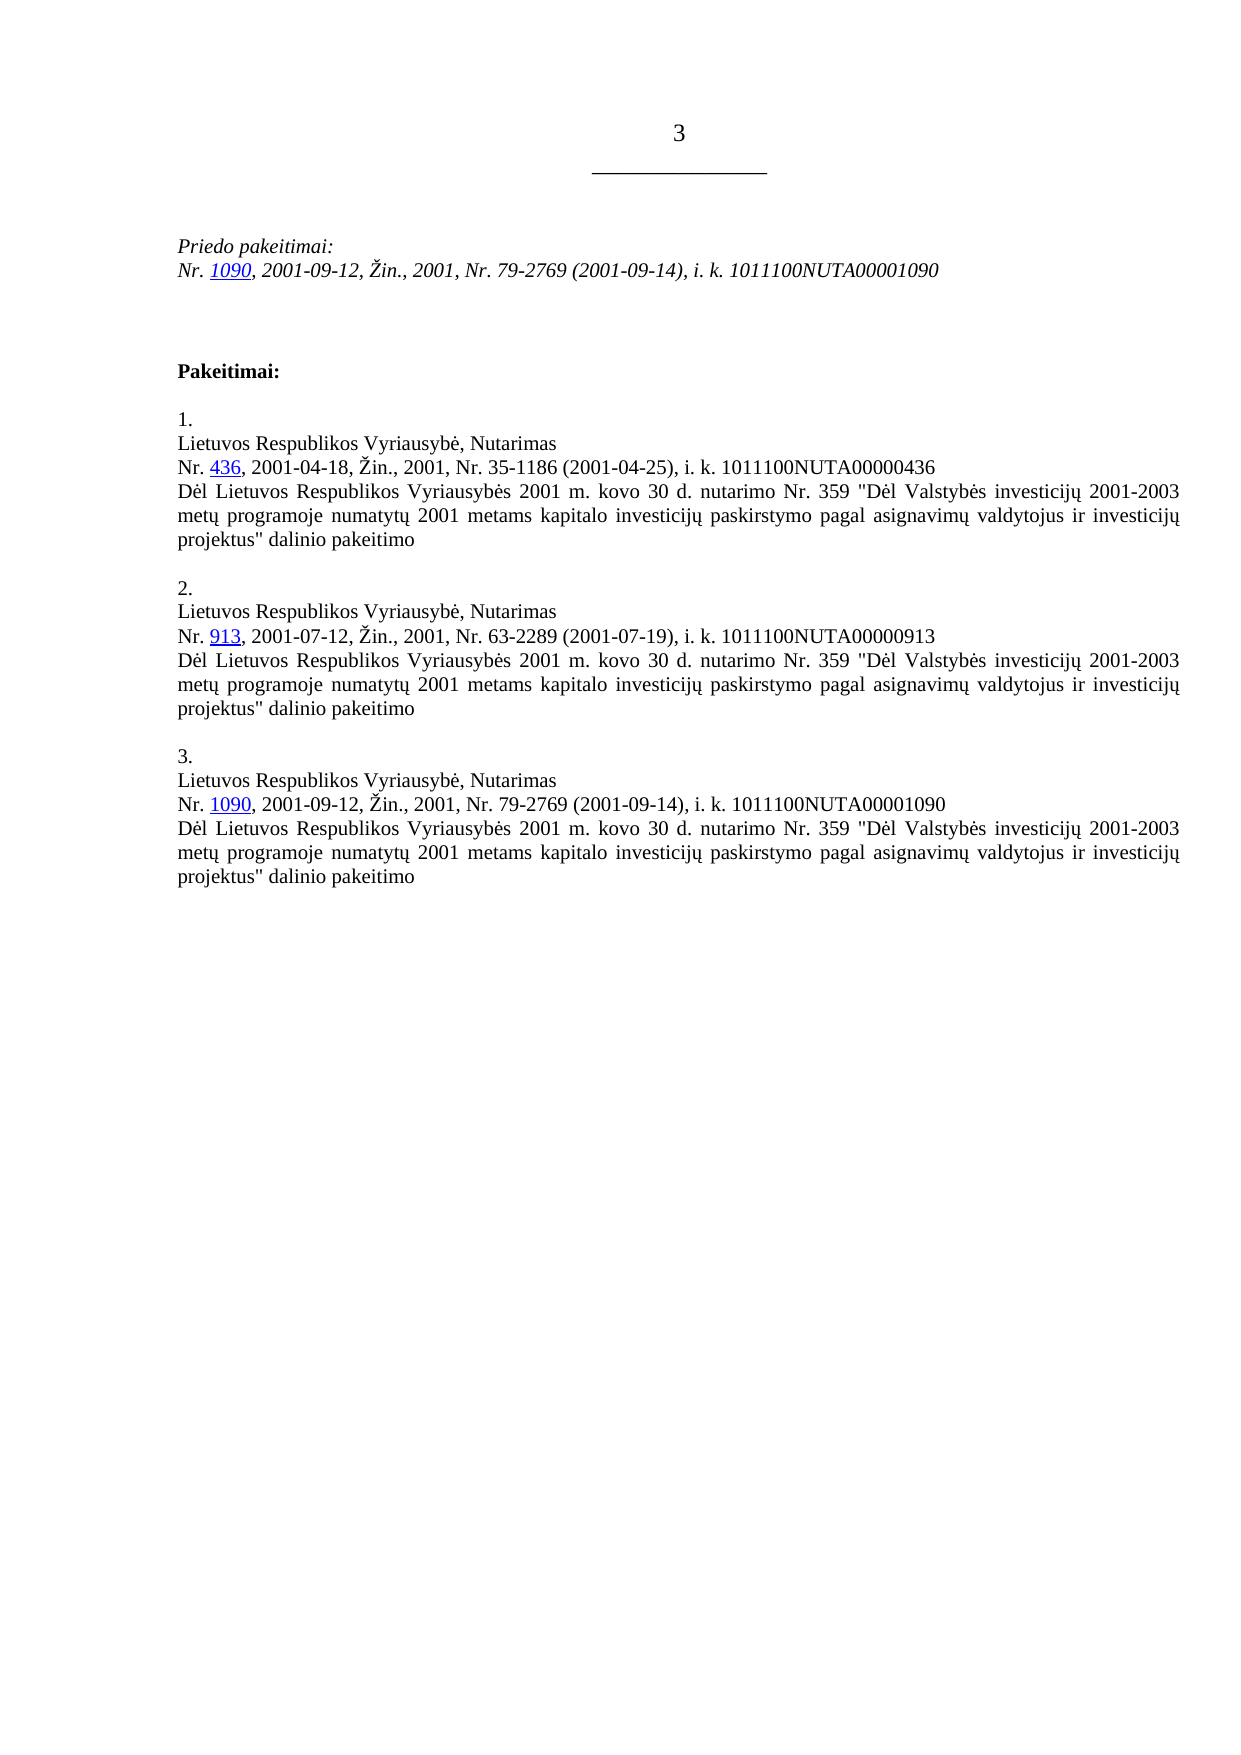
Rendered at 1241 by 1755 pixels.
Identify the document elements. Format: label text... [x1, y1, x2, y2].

text 3. [177, 744, 1181, 768]
text Nr. 436, 2001-04-18, Žin., 2001, Nr. 35-1186 (2001-04-25), i. k. 1011100NUTA00000436 [177, 455, 1181, 479]
text 1. [177, 407, 1181, 431]
text ______________ [177, 148, 1181, 176]
text Nr. 1090, 2001-09-12, Žin., 2001, Nr. 79-2769 (2001-09-14), i. k. 1011100NUTA00001090 [177, 792, 1181, 816]
text Nr. 913, 2001-07-12, Žin., 2001, Nr. 63-2289 (2001-07-19), i. k. 1011100NUTA00000913 [177, 623, 1181, 648]
text Dėl Lietuvos Respublikos Vyriausybės 2001 m. kovo 30 d. nutarimo Nr. 359 "Dėl Valstybės investicijų 2001-2003 metų programoje numatytų 2001 metams kapitalo investicijų paskirstymo pagal asignavimų valdytojus ir investicijų projektus" dalinio pakeitimo [177, 648, 1181, 720]
text Dėl Lietuvos Respublikos Vyriausybės 2001 m. kovo 30 d. nutarimo Nr. 359 "Dėl Valstybės investicijų 2001-2003 metų programoje numatytų 2001 metams kapitalo investicijų paskirstymo pagal asignavimų valdytojus ir investicijų projektus" dalinio pakeitimo [177, 479, 1181, 551]
text Lietuvos Respublikos Vyriausybė, Nutarimas [177, 599, 1181, 623]
text 2. [177, 575, 1181, 599]
text Lietuvos Respublikos Vyriausybė, Nutarimas [177, 768, 1181, 792]
text Priedo pakeitimai: [177, 234, 1181, 258]
text Pakeitimai: [177, 359, 1181, 383]
text Lietuvos Respublikos Vyriausybė, Nutarimas [177, 431, 1181, 455]
text Dėl Lietuvos Respublikos Vyriausybės 2001 m. kovo 30 d. nutarimo Nr. 359 "Dėl Valstybės investicijų 2001-2003 metų programoje numatytų 2001 metams kapitalo investicijų paskirstymo pagal asignavimų valdytojus ir investicijų projektus" dalinio pakeitimo [177, 816, 1181, 888]
text Nr. 1090, 2001-09-12, Žin., 2001, Nr. 79-2769 (2001-09-14), i. k. 1011100NUTA00001090 [177, 258, 1181, 282]
